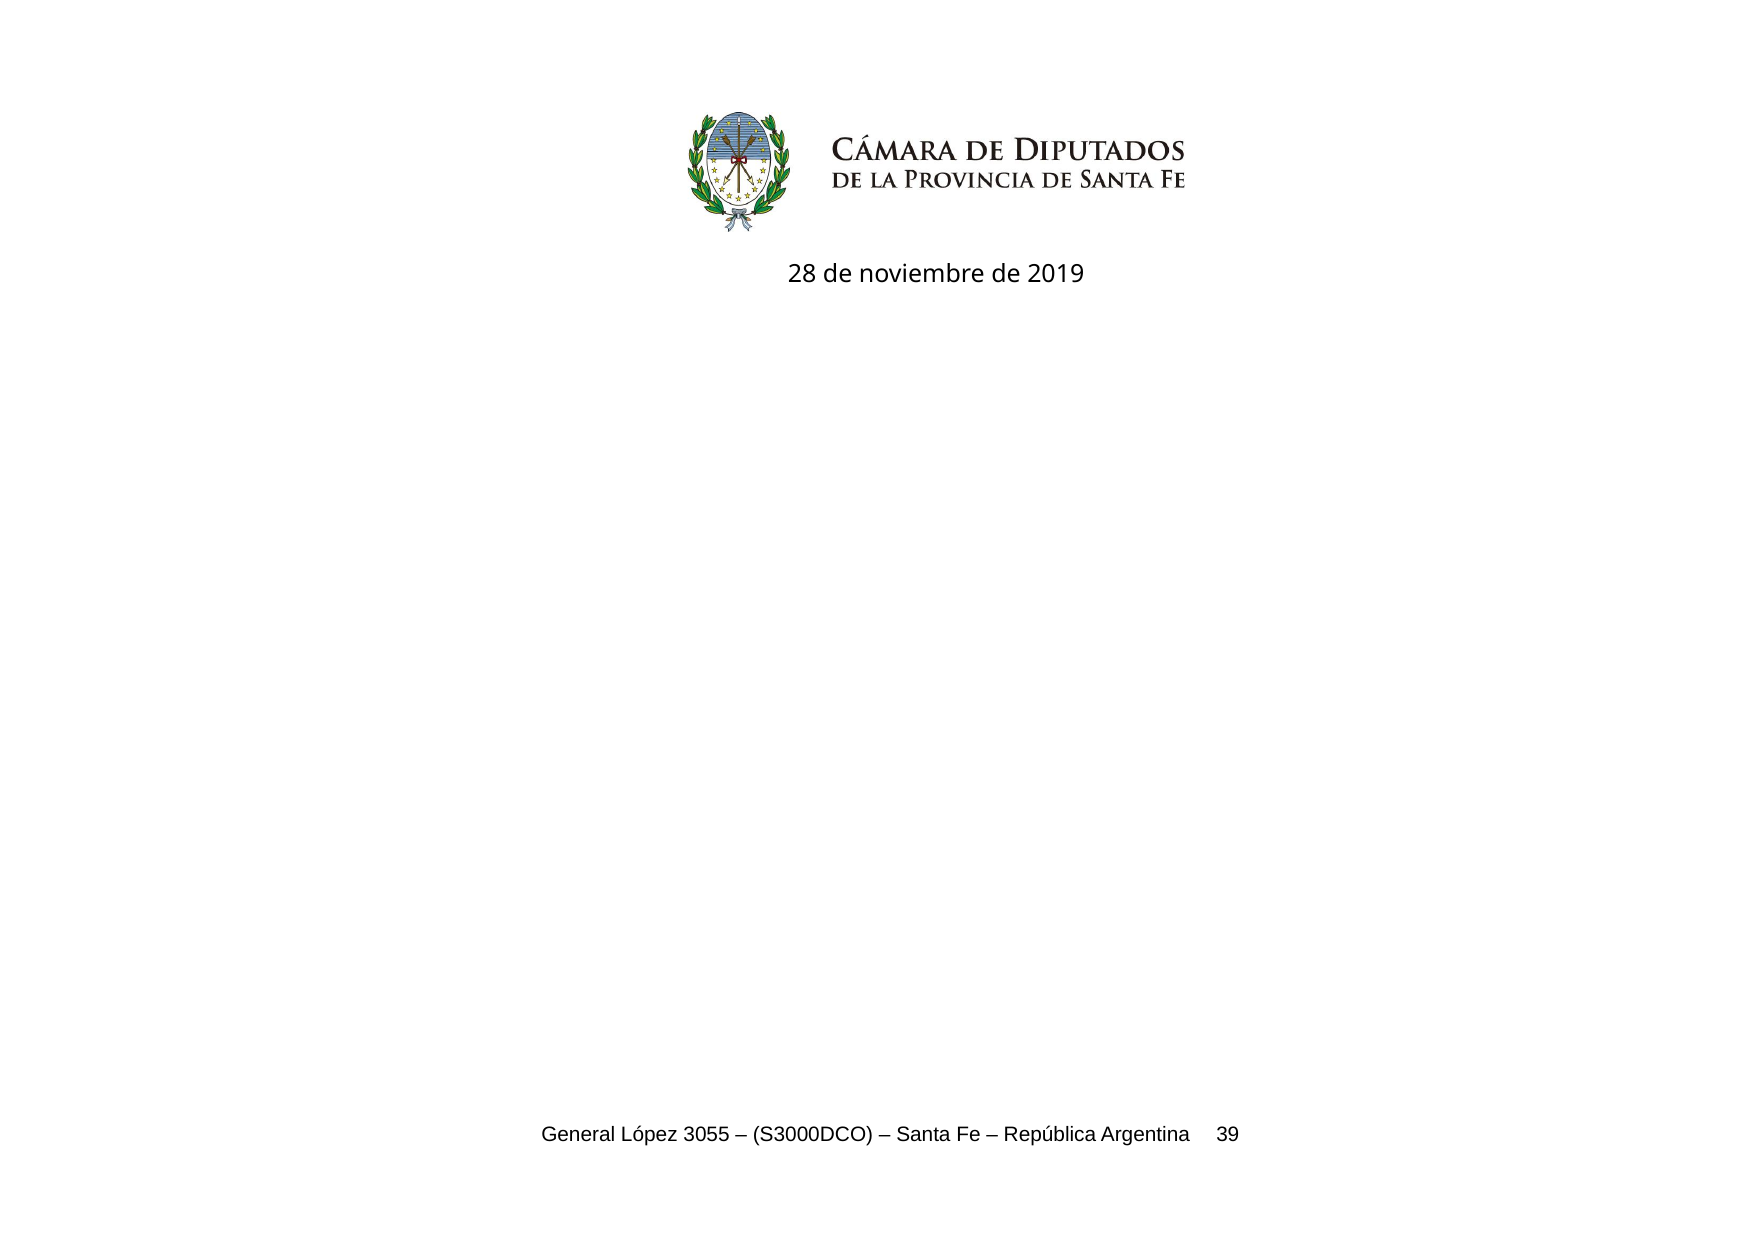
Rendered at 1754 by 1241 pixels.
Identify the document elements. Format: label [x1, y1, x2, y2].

picture [687, 112, 1185, 236]
